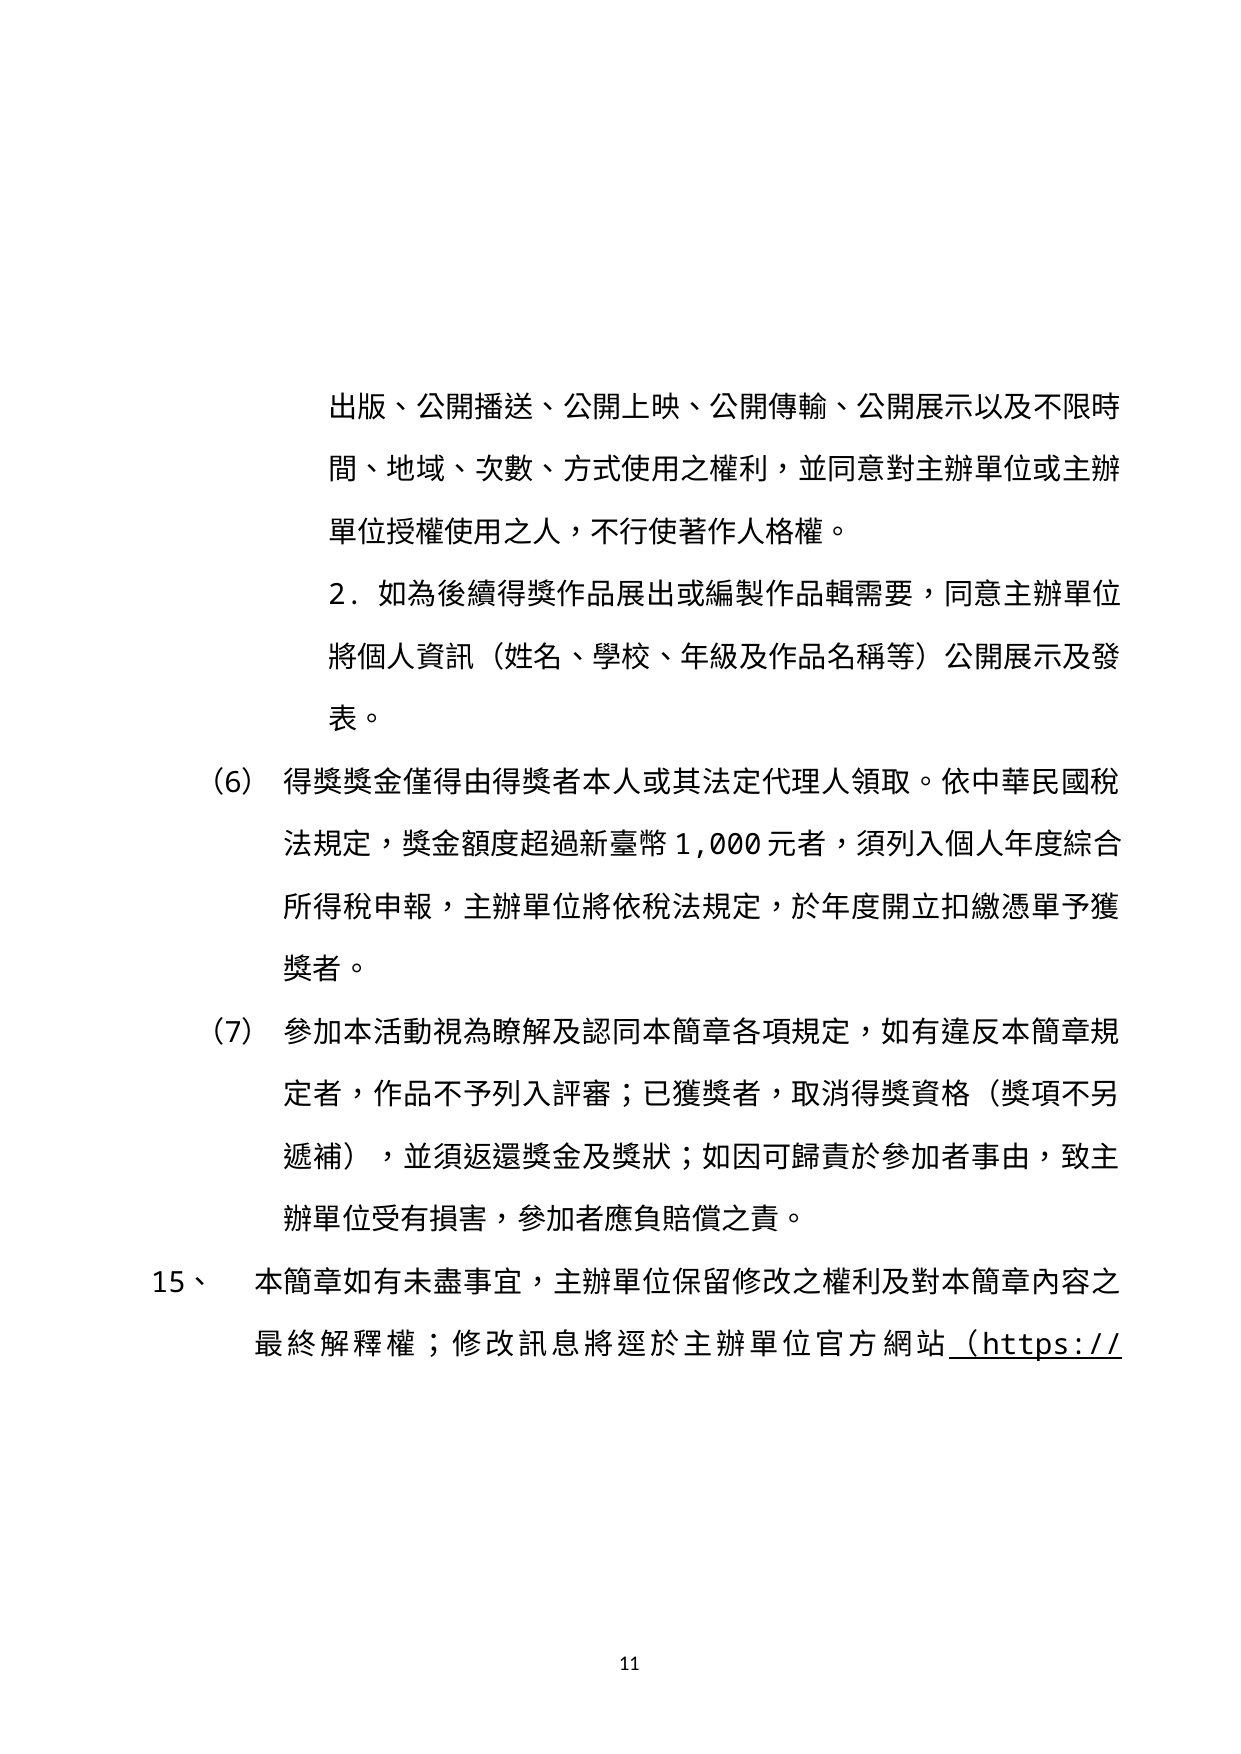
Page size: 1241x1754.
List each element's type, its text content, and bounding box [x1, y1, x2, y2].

list 出版、公開播送、公開上映、公開傳輸、公開展示以及不限時間、地域、次數、方式使用之權利，並同意對主辦單位或主辦單位授權使用之人，不行使著作人格權。 [328, 363, 1122, 550]
list 本簡章如有未盡事宜，主辦單位保留修改之權利及對本簡章內容之最終解釋權；修改訊息將逕於主辦單位官方網站（https:// [151, 1238, 1122, 1363]
list 參加本活動視為瞭解及認同本簡章各項規定，如有違反本簡章規定者，作品不予列入評審；已獲獎者，取消得獎資格（獎項不另遞補），並須返還獎金及獎狀；如因可歸責於參加者事由，致主辦單位受有損害，參加者應負賠償之責。 [195, 988, 1122, 1238]
list 得獎獎金僅得由得獎者本人或其法定代理人領取。依中華民國稅法規定，獎金額度超過新臺幣1,000元者，須列入個人年度綜合所得稅申報，主辦單位將依稅法規定，於年度開立扣繳憑單予獲獎者。 [195, 738, 1122, 988]
list 如為後續得獎作品展出或編製作品輯需要，同意主辦單位將個人資訊（姓名、學校、年級及作品名稱等）公開展示及發表。 [328, 550, 1122, 738]
